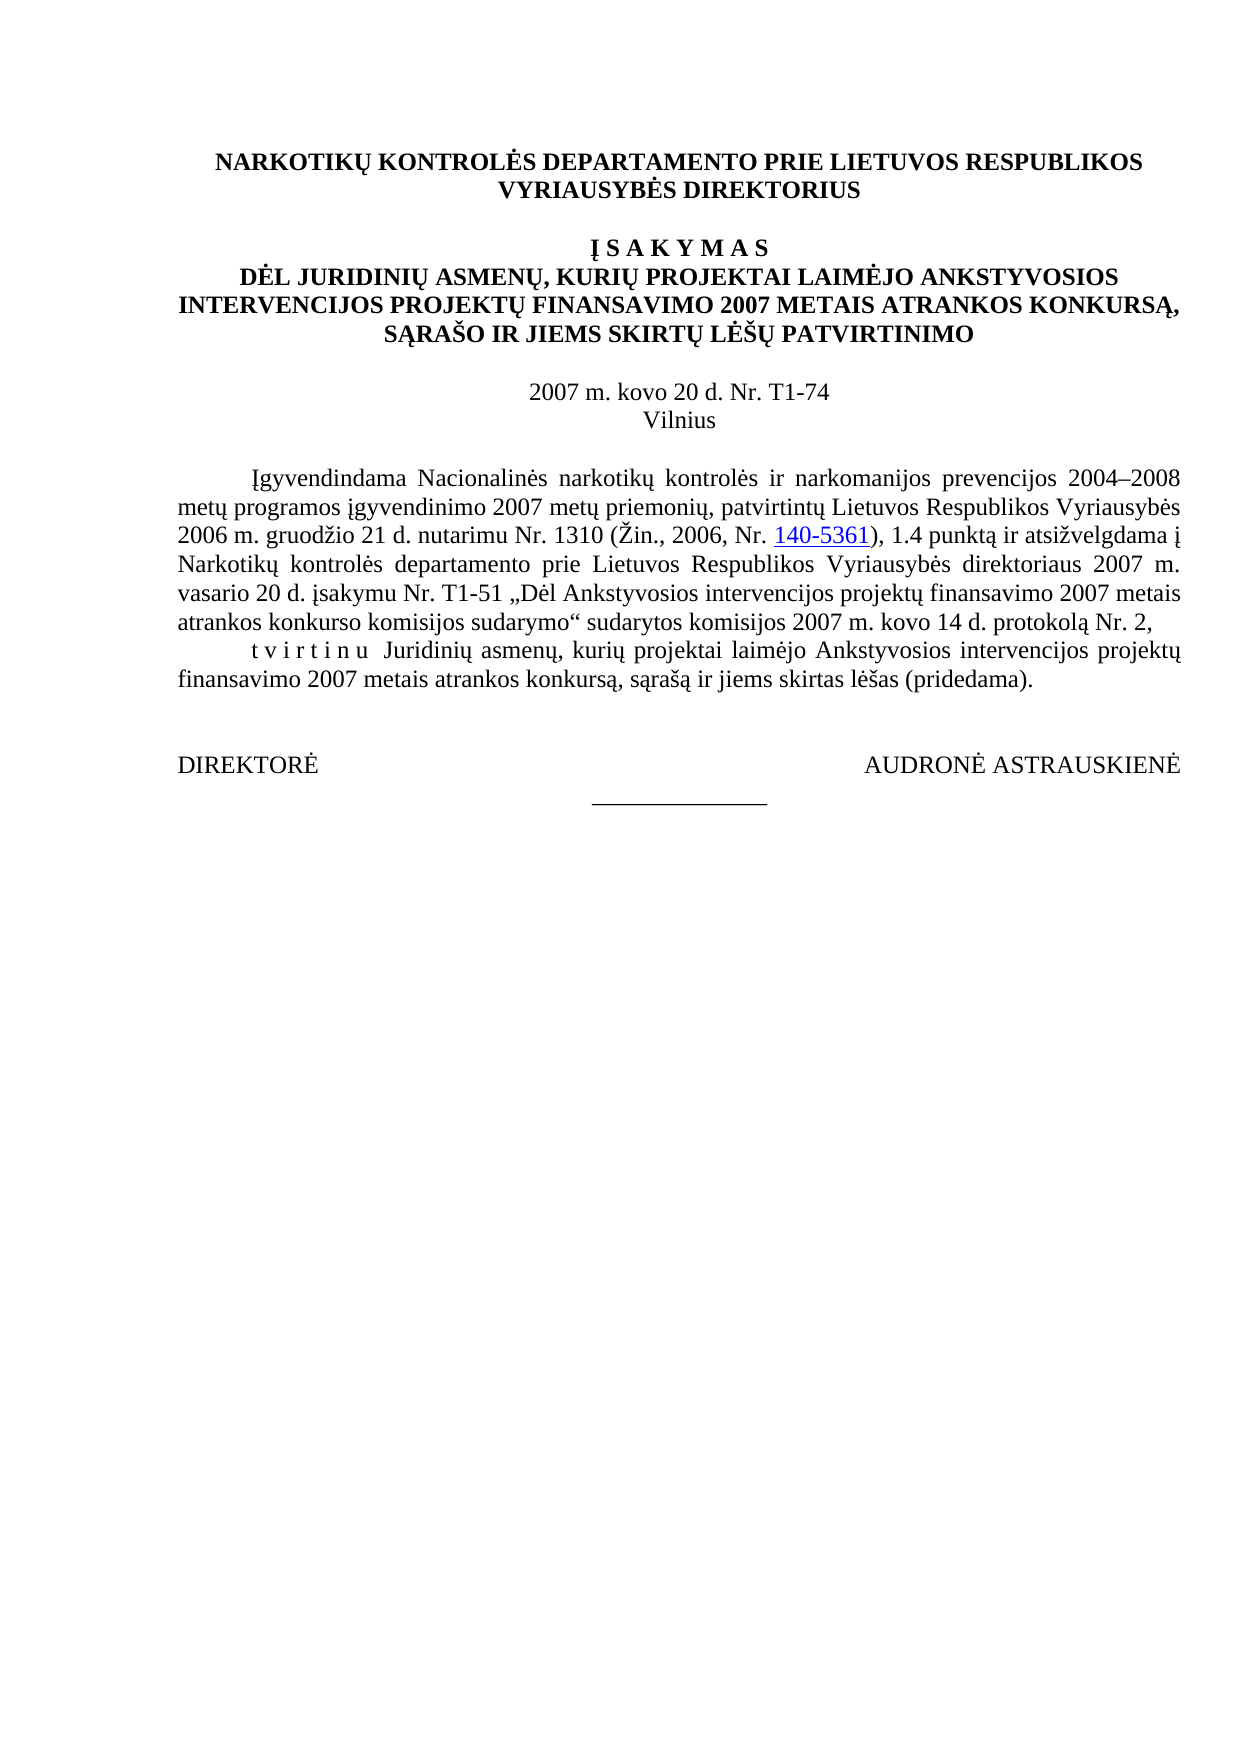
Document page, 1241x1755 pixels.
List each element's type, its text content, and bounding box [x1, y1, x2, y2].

text 2007 m. kovo 20 d. Nr. T1-74 [177, 377, 1181, 406]
text NARKOTIKŲ KONTROLĖS DEPARTAMENTO PRIE LIETUVOS RESPUBLIKOS VYRIAUSYBĖS DIREKTORIUS [177, 147, 1181, 204]
text Į S A K Y M A S [177, 233, 1181, 262]
text DĖL JURIDINIŲ ASMENŲ, KURIŲ PROJEKTAI LAIMĖJO ANKSTYVOSIOS INTERVENCIJOS PROJEKTŲ FINANSAVIMO 2007 METAIS ATRANKOS KONKURSĄ, SĄRAŠO IR JIEMS SKIRTŲ LĖŠŲ PATVIRTINIMO [177, 262, 1181, 348]
text Vilnius [177, 406, 1181, 434]
text tvirtinu Juridinių asmenų, kurių projektai laimėjo Ankstyvosios intervencijos projektų finansavimo 2007 metais atrankos konkursą, sąrašą ir jiems skirtas lėšas (pridedama). [177, 636, 1181, 693]
text DIREKTORĖ AUDRONĖ ASTRAUSKIENĖ [177, 751, 1181, 779]
text Įgyvendindama Nacionalinės narkotikų kontrolės ir narkomanijos prevencijos 2004–2008 metų programos įgyvendinimo 2007 metų priemonių, patvirtintų Lietuvos Respublikos Vyriausybės 2006 m. gruodžio 21 d. nutarimu Nr. 1310 (Žin., 2006, Nr. 140-5361), 1.4 punktą ir atsižvelgdama į Narkotikų kontrolės departamento prie Lietuvos Respublikos Vyriausybės direktoriaus 2007 m. vasario 20 d. įsakymu Nr. T1-51 „Dėl Ankstyvosios intervencijos projektų finansavimo 2007 metais atrankos konkurso komisijos sudarymo“ sudarytos komisijos 2007 m. kovo 14 d. protokolą Nr. 2, [177, 463, 1181, 636]
text ______________ [177, 779, 1181, 808]
